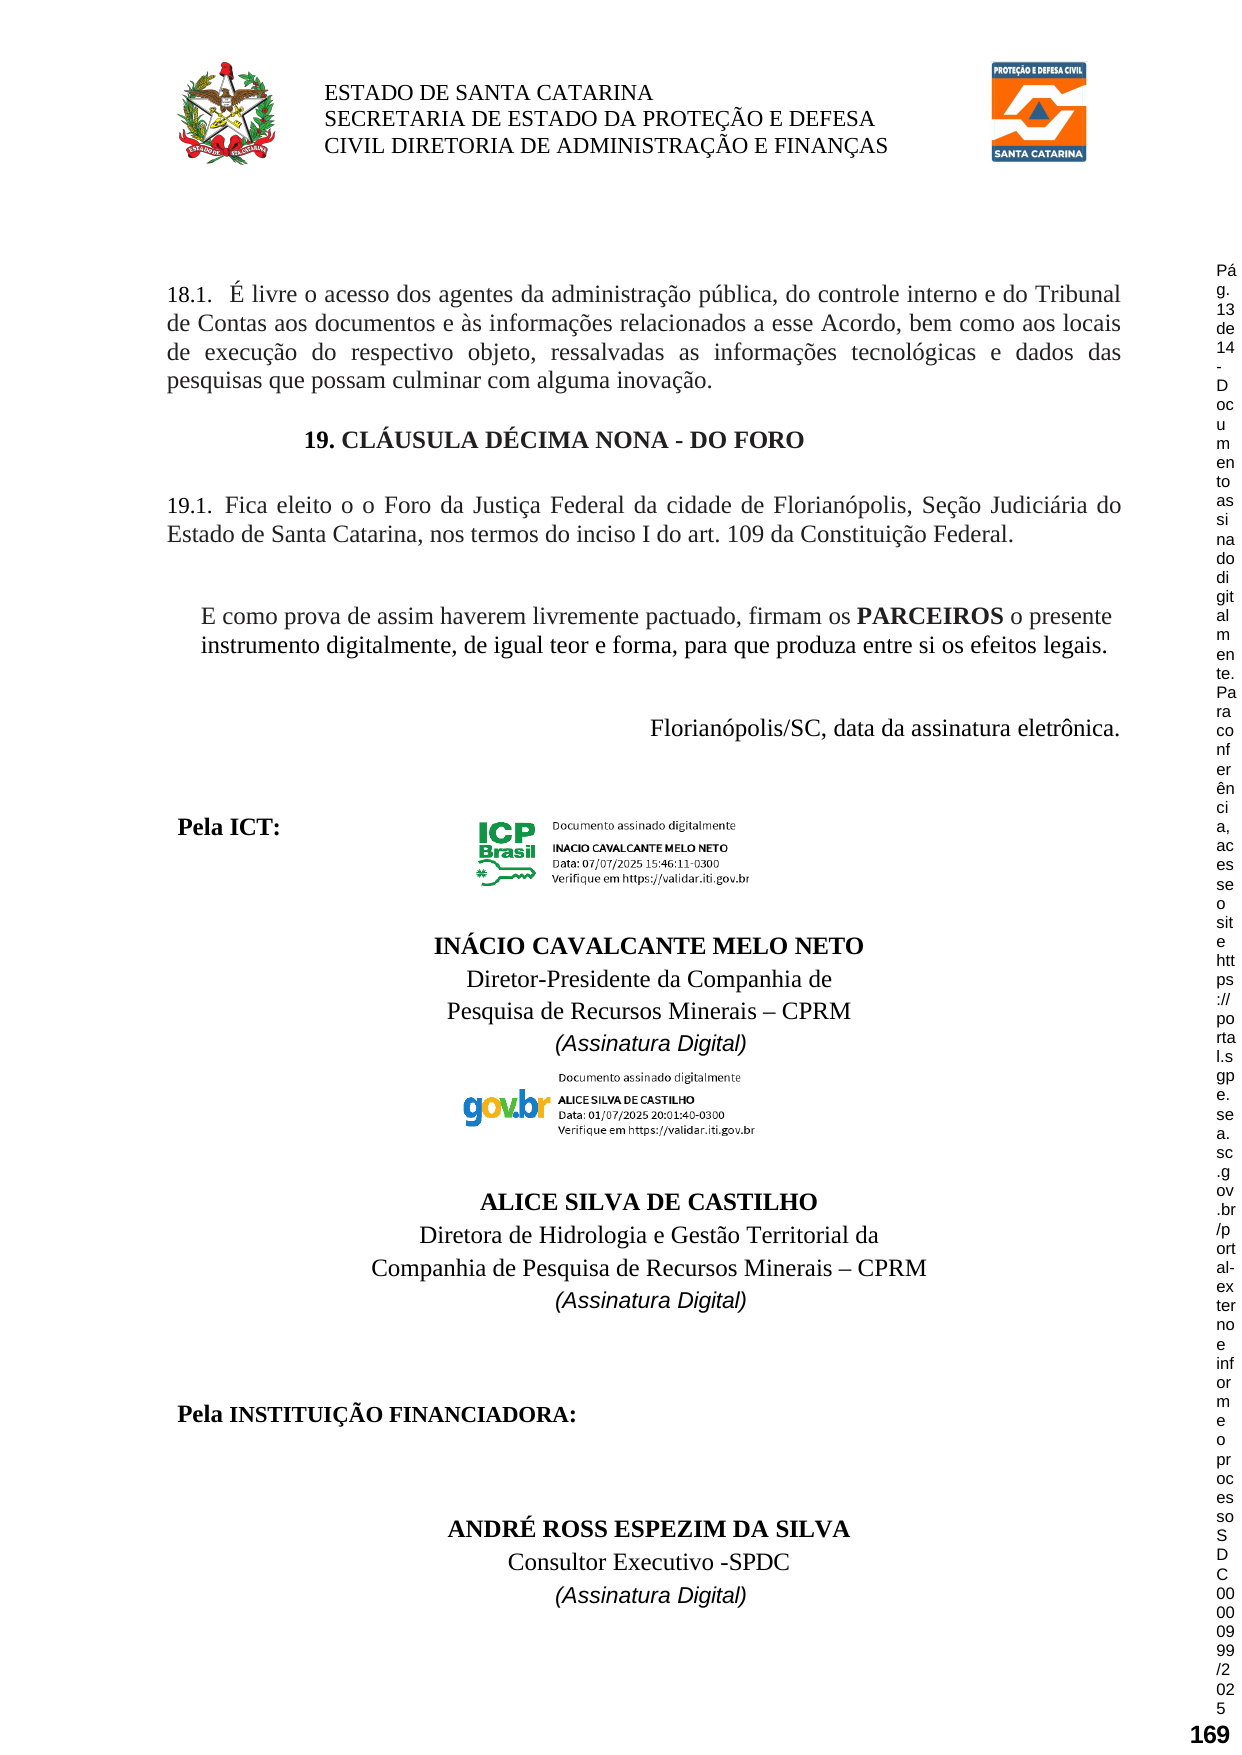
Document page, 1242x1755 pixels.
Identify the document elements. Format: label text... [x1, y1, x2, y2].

text Pela INSTITUIÇÃO FINANCIADORA: [177, 1399, 1133, 1428]
text Pela ICT: [177, 812, 1133, 841]
subtitle CLÁUSULA DÉCIMA NONA - DO FORO [304, 426, 1133, 454]
subtitle INÁCIO CAVALCANTE MELO NETO [419, 931, 878, 960]
text Pág. 13 de 14 - Documento assinado digitalmente. Para conferência, acesse o site https://portal.sgpe.sea.sc.gov.br/portal-externo e informe o processo SDC 00000999/2025 e o código 5NLA6F97. [1216, 261, 1237, 1715]
text E como prova de assim haverem livremente pactuado, firmam os PARCEIROS o presente instrumento digitalmente, de igual teor e forma, para que produza entre si os efeitos legais. [201, 601, 1133, 659]
list É livre o acesso dos agentes da administração pública, do controle interno e do Tribunal de Contas aos documentos e às informações relacionados a esse Acordo, bem como aos locais de execução do respectivo objeto, ressalvadas as informações tecnológicas e dados das pesquisas que possam culminar com alguma inovação. [167, 279, 1122, 394]
text Diretora de Hidrologia e Gestão Territorial da Companhia de Pesquisa de Recursos Minerais – CPRM [359, 1220, 939, 1281]
list Fica eleito o o Foro da Justiça Federal da cidade de Florianópolis, Seção Judiciária do Estado de Santa Catarina, nos termos do inciso I do art. 109 da Constituição Federal. [167, 490, 1122, 548]
text (Assinatura Digital) [419, 1030, 884, 1057]
text Diretor-Presidente da Companhia de Pesquisa de Recursos Minerais – CPRM [419, 964, 878, 1025]
text (Assinatura Digital) [419, 1287, 884, 1313]
text Florianópolis/SC, data da assinatura eletrônica. [650, 713, 1133, 741]
subtitle ANDRÉ ROSS ESPEZIM DA SILVA [419, 1514, 878, 1543]
text (Assinatura Digital) [419, 1582, 884, 1608]
text Consultor Executivo -SPDC [419, 1547, 878, 1576]
subtitle ALICE SILVA DE CASTILHO [419, 1187, 878, 1216]
